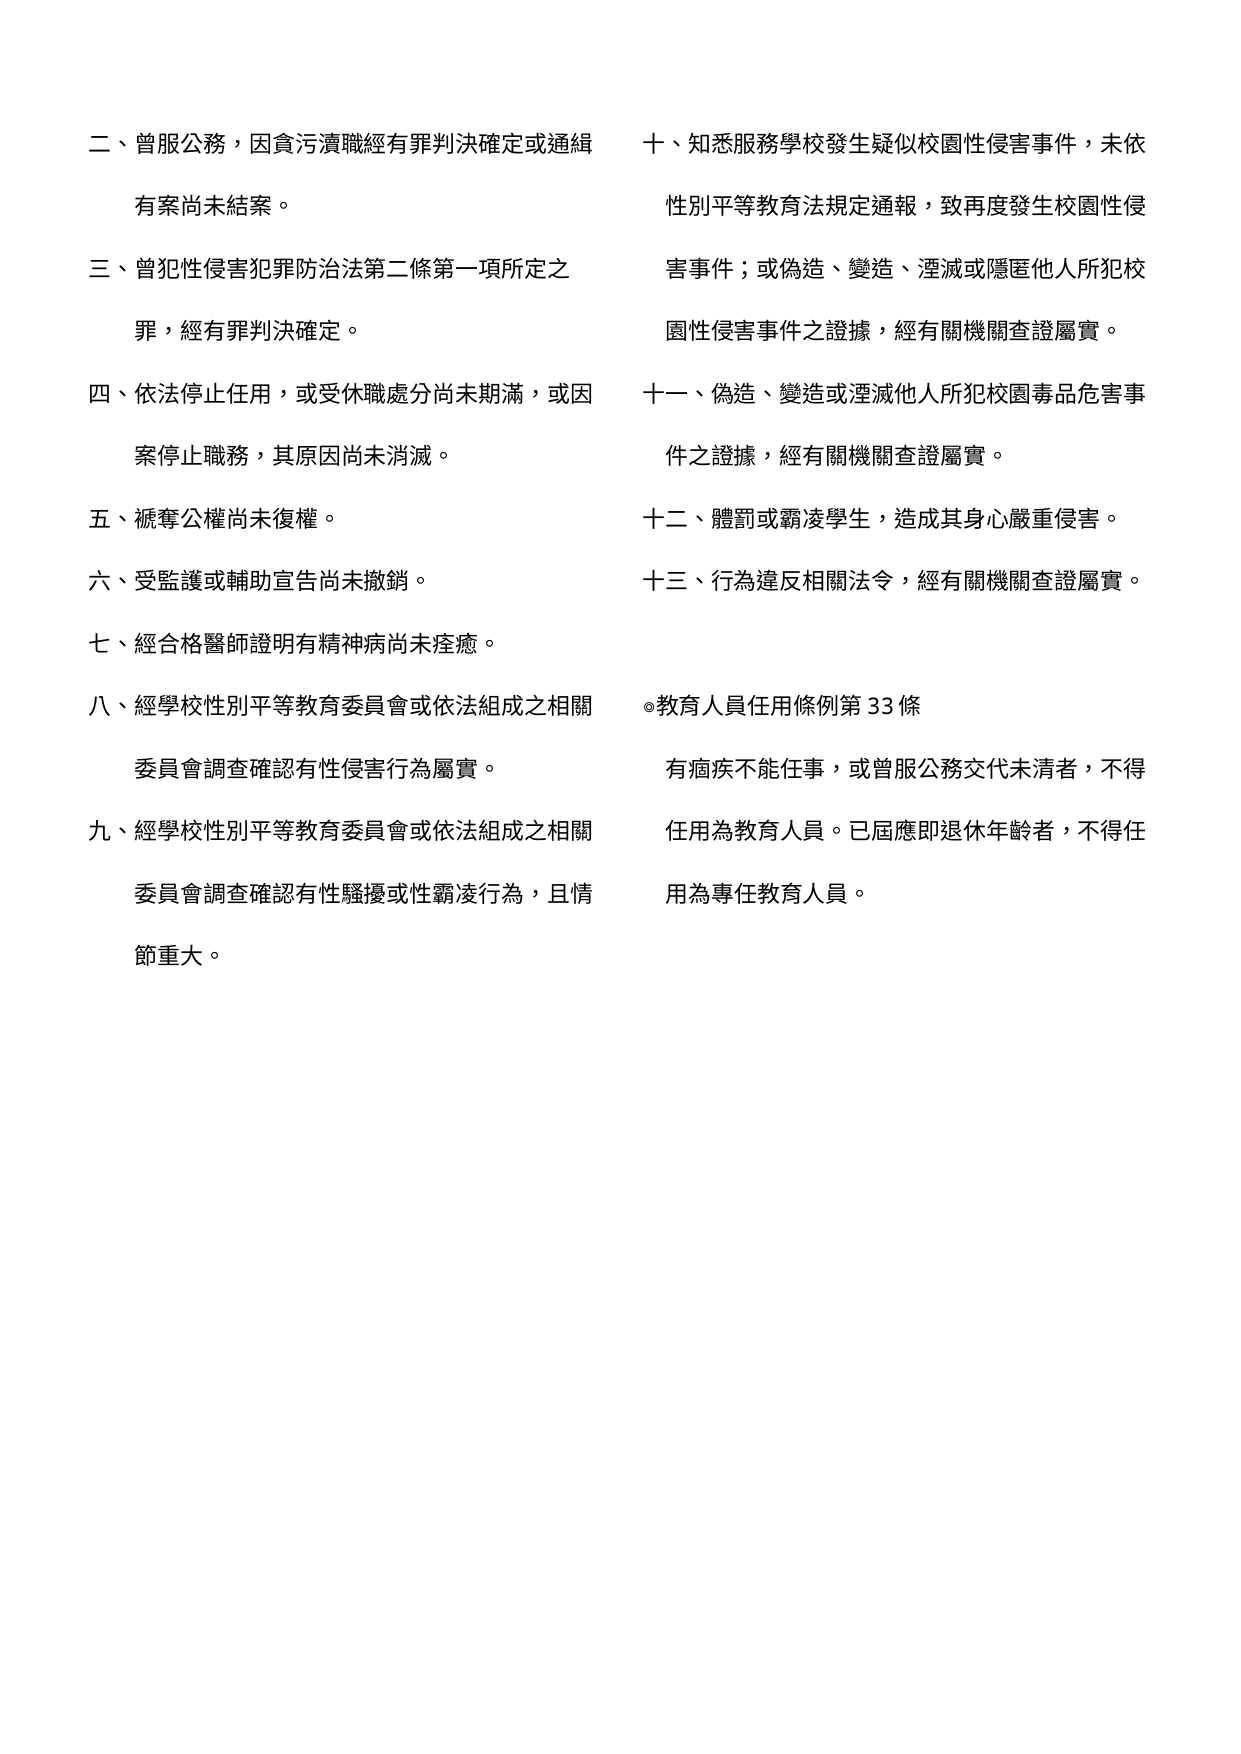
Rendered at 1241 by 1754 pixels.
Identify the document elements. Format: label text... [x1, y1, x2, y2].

text 有痼疾不能任事，或曾服公務交代未清者，不得任用為教育人員。已屆應即退休年齡者，不得任用為專任教育人員。 [665, 726, 1152, 913]
text 八、經學校性別平等教育委員會或依法組成之相關委員會調查確認有性侵害行為屬實。 [89, 663, 598, 788]
text 六、受監護或輔助宣告尚未撤銷。 [89, 538, 598, 601]
text 十三、行為違反相關法令，經有關機關查證屬實。 [642, 538, 1152, 601]
text 九、經學校性別平等教育委員會或依法組成之相關委員會調查確認有性騷擾或性霸凌行為，且情節重大。 [89, 788, 598, 976]
text 四、依法停止任用，或受休職處分尚未期滿，或因案停止職務，其原因尚未消滅。 [89, 351, 598, 476]
text 十一、偽造、變造或湮滅他人所犯校園毒品危害事件之證據，經有關機關查證屬實。 [642, 351, 1152, 476]
text 十二、體罰或霸凌學生，造成其身心嚴重侵害。 [642, 476, 1152, 538]
text ◎教育人員任用條例第33條 [642, 663, 1152, 726]
text 三、曾犯性侵害犯罪防治法第二條第一項所定之 罪，經有罪判決確定。 [89, 226, 598, 351]
text 十、知悉服務學校發生疑似校園性侵害事件，未依性別平等教育法規定通報，致再度發生校園性侵害事件；或偽造、變造、湮滅或隱匿他人所犯校園性侵害事件之證據，經有關機關查證屬實。 [642, 101, 1152, 351]
text 二、曾服公務，因貪污瀆職經有罪判決確定或通緝有案尚未結案。 [89, 101, 598, 226]
text 五、褫奪公權尚未復權。 [89, 476, 598, 538]
text 七、經合格醫師證明有精神病尚未痊癒。 [89, 601, 598, 663]
